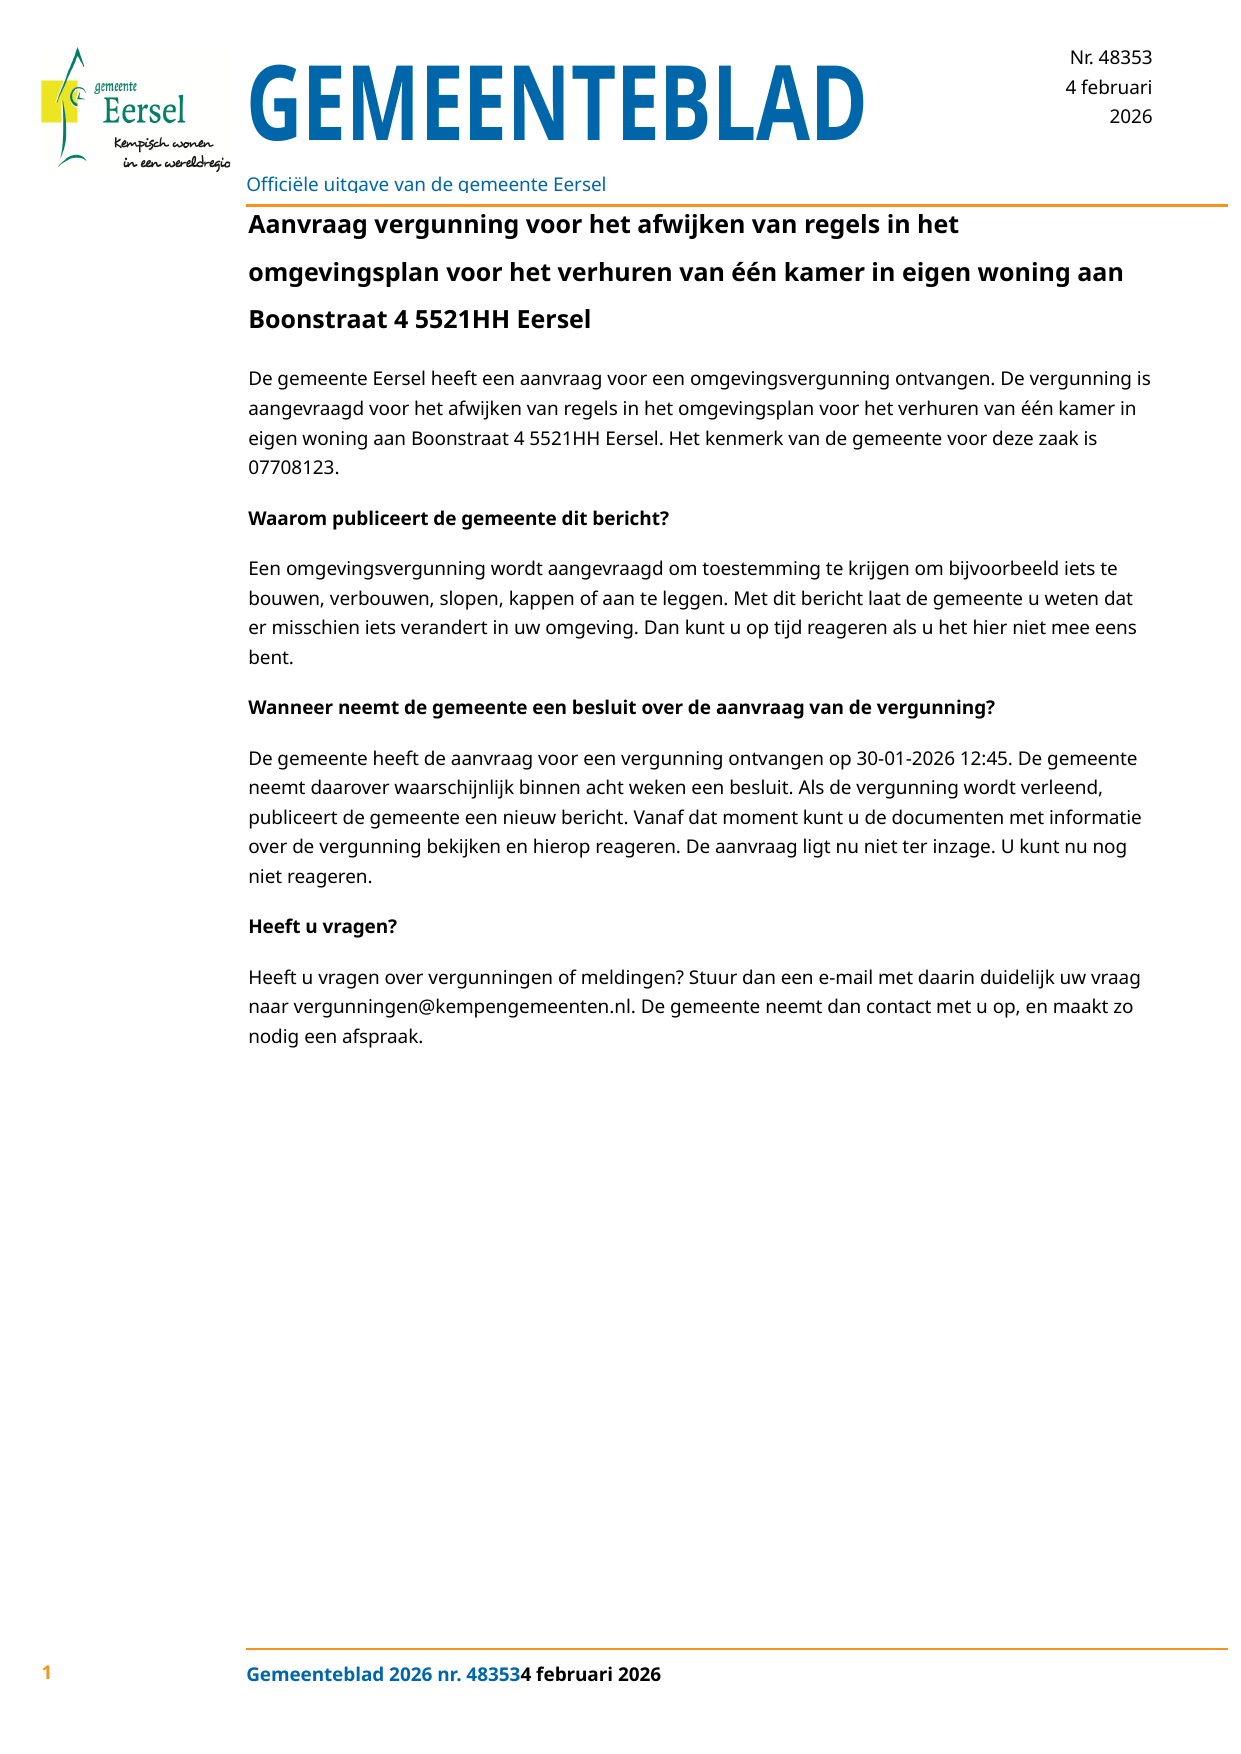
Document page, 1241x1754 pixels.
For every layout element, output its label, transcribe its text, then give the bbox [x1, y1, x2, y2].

text Een omgevingsvergunning wordt aangevraagd om toestemming te krijgen om bijvoorbeeld iets te bouwen, verbouwen, slopen, kappen of aan te leggen. Met dit bericht laat de gemeente u weten dat er misschien iets verandert in uw omgeving. Dan kunt u op tijd reageren als u het hier niet mee eens bent. [248, 555, 1152, 669]
text De gemeente Eersel heeft een aanvraag voor een omgevingsvergunning ontvangen. De vergunning is aangevraagd voor het afwijken van regels in het omgevingsplan voor het verhuren van één kamer in eigen woning aan Boonstraat 4 5521HH Eersel. Het kenmerk van de gemeente voor deze zaak is 07708123. [248, 366, 1152, 480]
picture [41, 47, 231, 172]
text Heeft u vragen over vergunningen of meldingen? Stuur dan een e-mail met daarin duidelijk uw vraag naar vergunningen@kempengemeenten.nl. De gemeente neemt dan contact met u op, en maakt zo nodig een afspraak. [248, 964, 1152, 1049]
text Wanneer neemt de gemeente een besluit over de aanvraag van de vergunning? [248, 694, 1152, 720]
text De gemeente heeft de aanvraag voor een vergunning ontvangen op 30-01-2026 12:45. De gemeente neemt daarover waarschijnlijk binnen acht weken een besluit. Als de vergunning wordt verleend, publiceert de gemeente een nieuw bericht. Vanaf dat moment kunt u de documenten met informatie over de vergunning bekijken en hierop reageren. De aanvraag ligt nu niet ter inzage. U kunt nu nog niet reageren. [248, 745, 1152, 889]
text Heeft u vragen? [248, 913, 1152, 939]
text Aanvraag vergunning voor het afwijken van regels in het omgevingsplan voor het verhuren van één kamer in eigen woning aan Boonstraat 4 5521HH Eersel [248, 207, 1152, 336]
text Waarom publiceert de gemeente dit bericht? [248, 505, 1152, 530]
